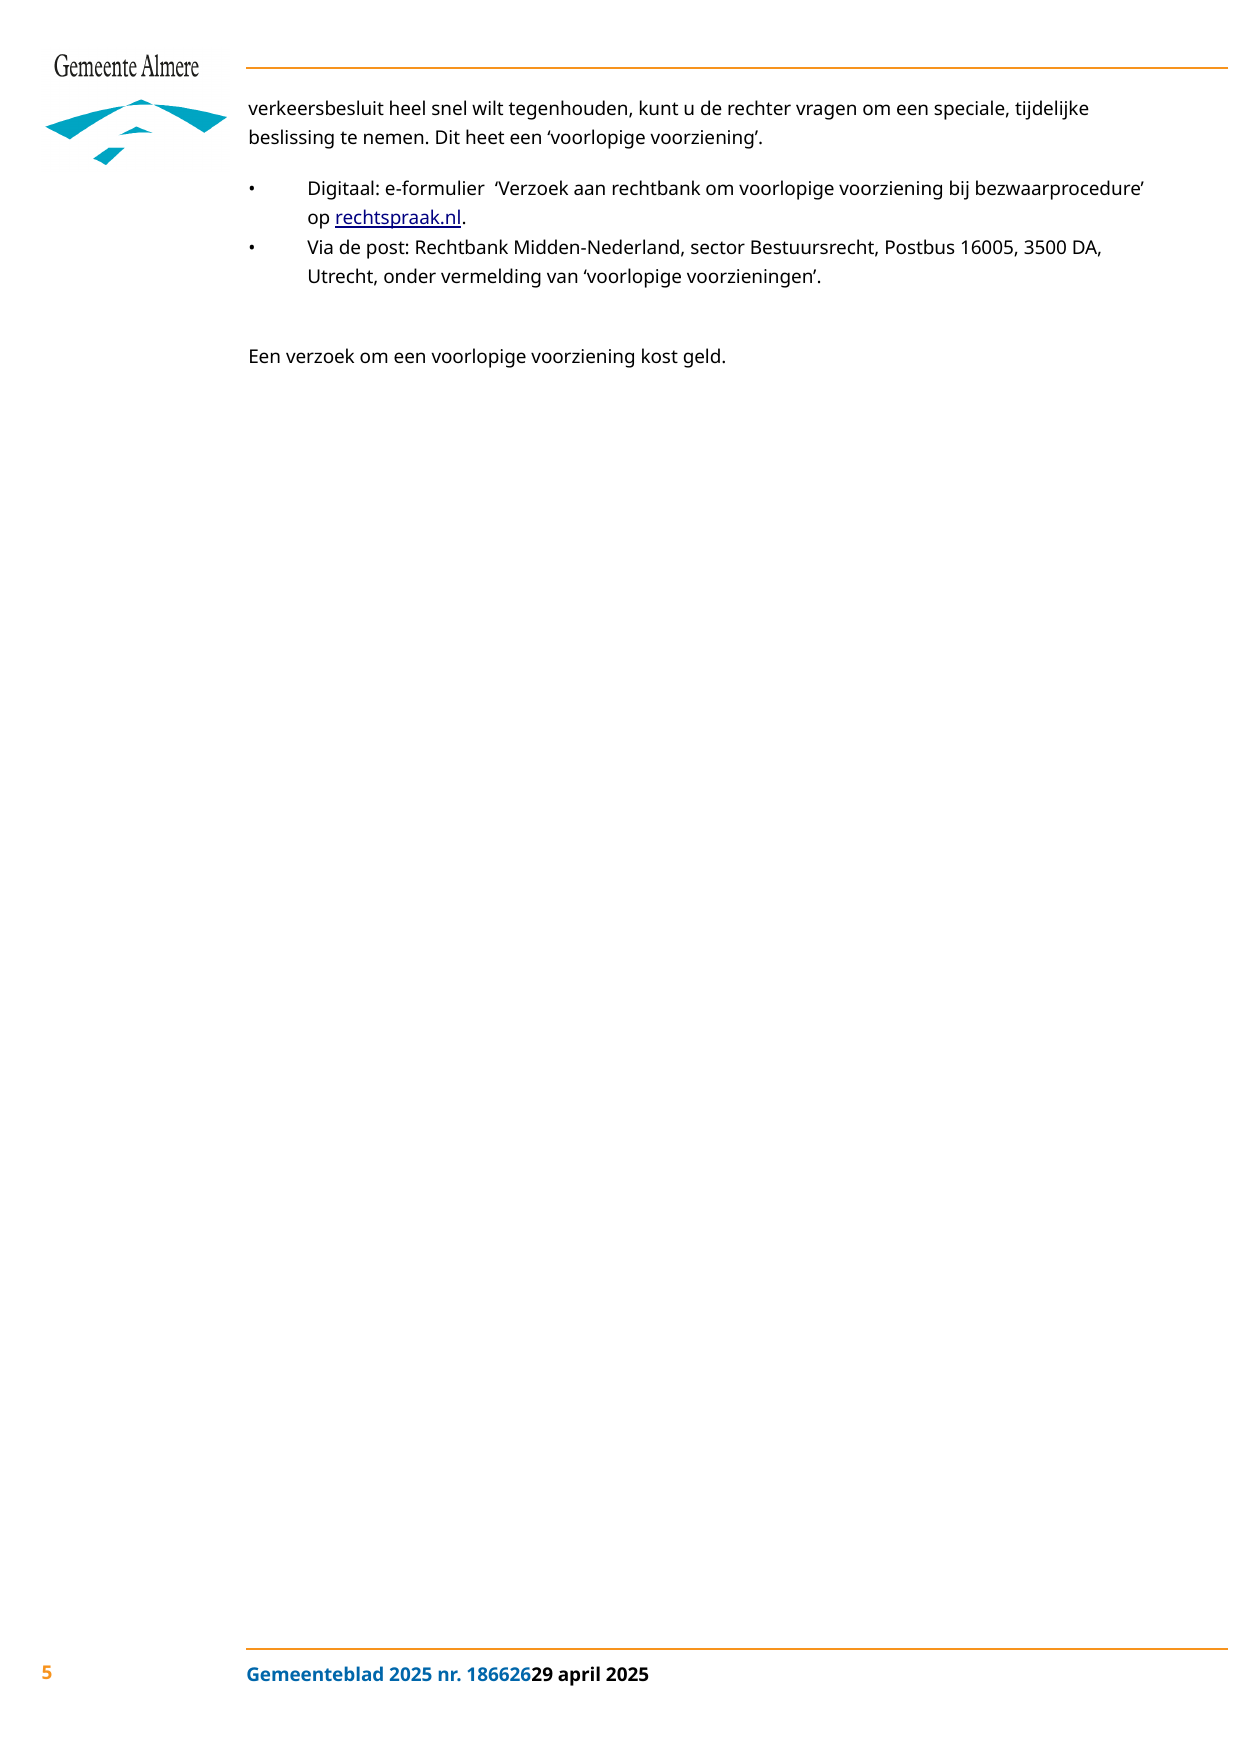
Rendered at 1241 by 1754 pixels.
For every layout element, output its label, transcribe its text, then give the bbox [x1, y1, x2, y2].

list Via de post: Rechtbank Midden-Nederland, sector Bestuursrecht, Postbus 16005, 3500 DA, Utrecht, onder vermelding van ‘voorlopige voorzieningen’. [248, 234, 1152, 289]
text verkeersbesluit heel snel wilt tegenhouden, kunt u de rechter vragen om een speciale, tijdelijke beslissing te nemen. Dit heet een ‘voorlopige voorziening’. [248, 95, 1152, 150]
list Digitaal: e-formulier ‘Verzoek aan rechtbank om voorlopige voorziening bij bezwaarprocedure’ op rechtspraak.nl. [248, 175, 1152, 230]
picture [41, 47, 231, 172]
text Een verzoek om een voorlopige voorziening kost geld. [248, 343, 1152, 369]
